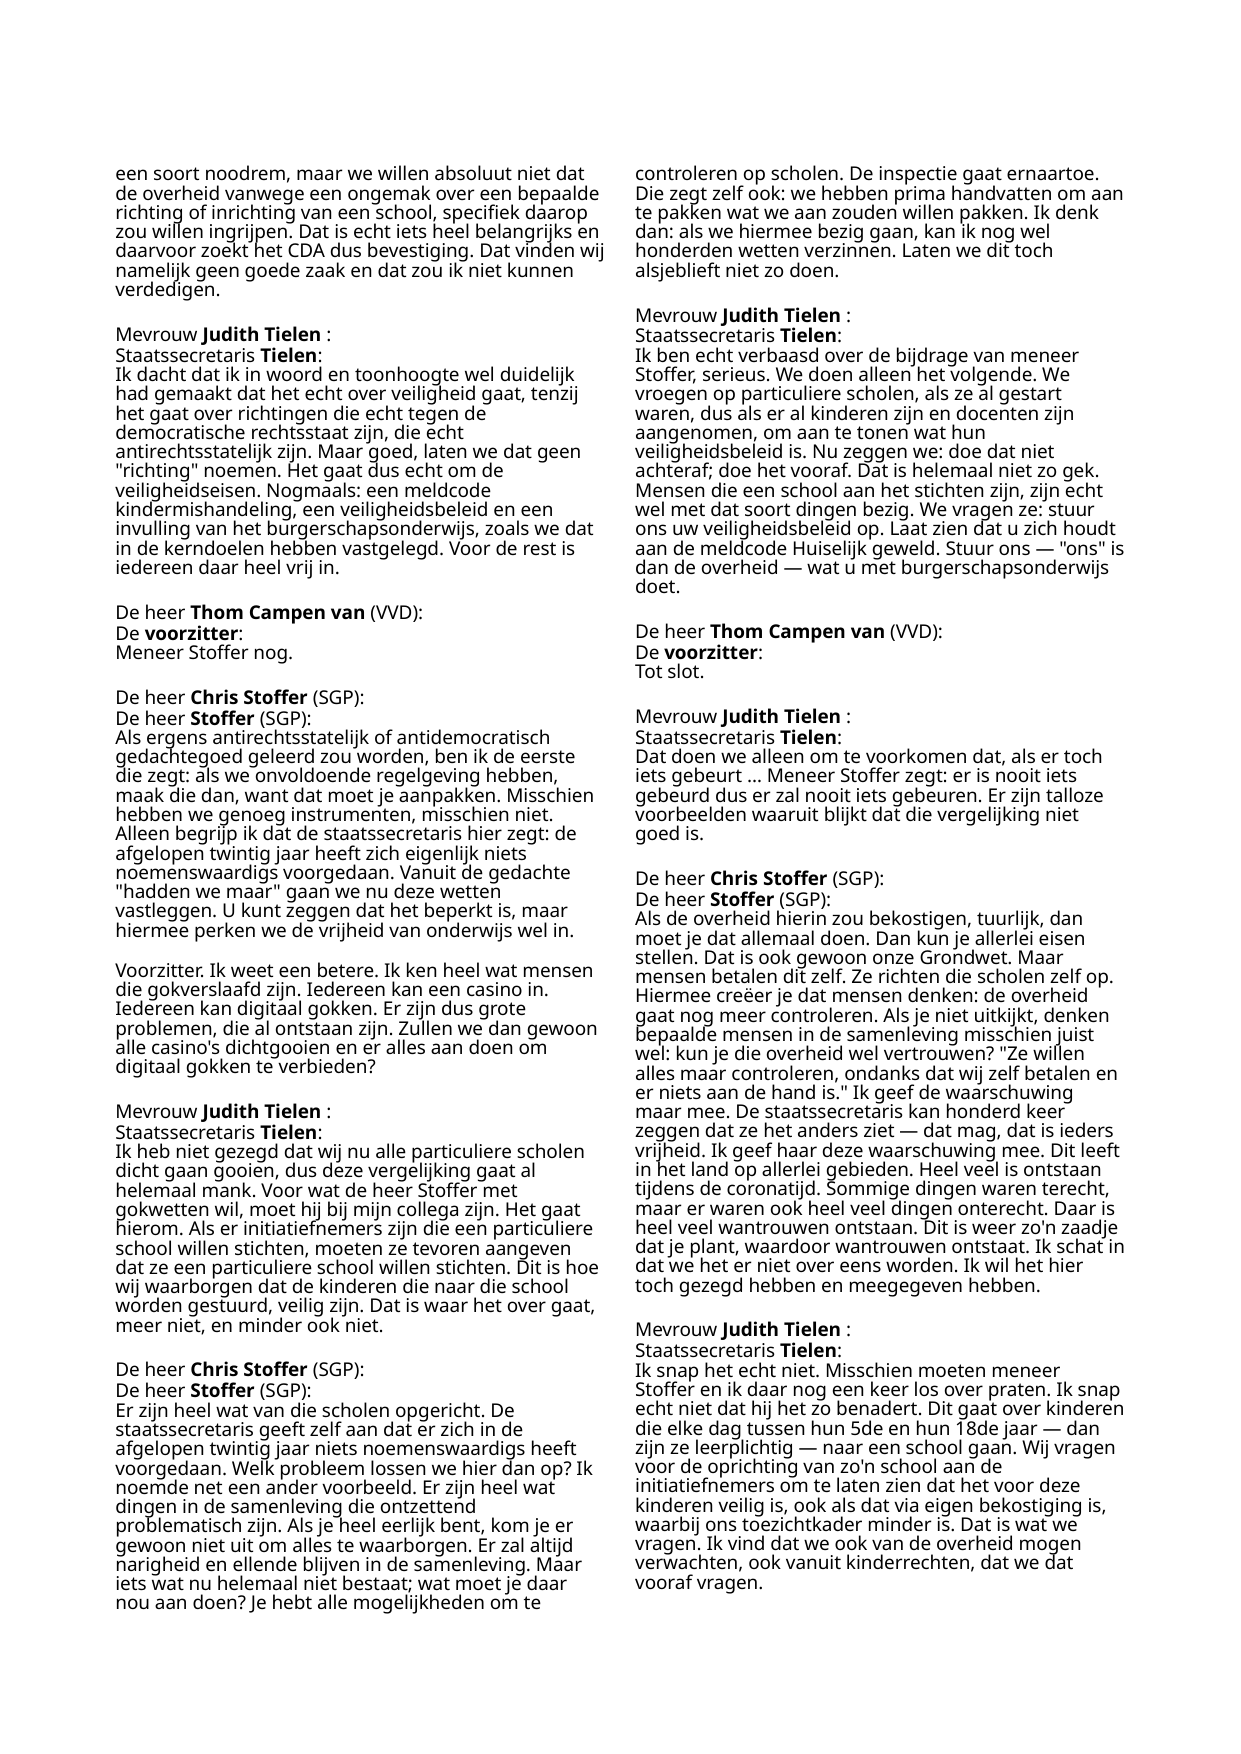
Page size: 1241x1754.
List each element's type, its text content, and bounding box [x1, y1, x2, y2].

text De heer Stoffer (SGP): [635, 891, 1125, 910]
text Ik snap het echt niet. Misschien moeten meneer Stoffer en ik daar nog een keer los over praten. Ik snap echt niet dat hij het zo benadert. Dit gaat over kinderen die elke dag tussen hun 5de en hun 18de jaar — dan zijn ze leerplichtig — naar een school gaan. Wij vragen voor de oprichting van zo'n school aan de initiatiefnemers om te laten zien dat het voor deze kinderen veilig is, ook als dat via eigen bekostiging is, waarbij ons toezichtkader minder is. Dat is wat we vragen. Ik vind dat we ook van de overheid mogen verwachten, ook vanuit kinderrechten, dat we dat vooraf vragen. [635, 1362, 1125, 1593]
text De voorzitter: [635, 644, 1125, 663]
text De heer Stoffer (SGP): [115, 710, 605, 729]
text Mevrouw Judith Tielen : [635, 703, 1125, 729]
text Als ergens antirechtsstatelijk of antidemocratisch gedachtegoed geleerd zou worden, ben ik de eerste die zegt: als we onvoldoende regelgeving hebben, maak die dan, want dat moet je aanpakken. Misschien hebben we genoeg instrumenten, misschien niet. Alleen begrijp ik dat de staatssecretaris hier zegt: de afgelopen twintig jaar heeft zich eigenlijk niets noemenswaardigs voorgedaan. Vanuit de gedachte "hadden we maar" gaan we nu deze wetten vastleggen. U kunt zeggen dat het beperkt is, maar hiermee perken we de vrijheid van onderwijs wel in. [115, 729, 605, 941]
text Mevrouw Judith Tielen : [635, 1317, 1125, 1342]
text Ik ben echt verbaasd over de bijdrage van meneer Stoffer, serieus. We doen alleen het volgende. We vroegen op particuliere scholen, als ze al gestart waren, dus als er al kinderen zijn en docenten zijn aangenomen, om aan te tonen wat hun veiligheidsbeleid is. Nu zeggen we: doe dat niet achteraf; doe het vooraf. Dat is helemaal niet zo gek. Mensen die een school aan het stichten zijn, zijn echt wel met dat soort dingen bezig. We vragen ze: stuur ons uw veiligheidsbeleid op. Laat zien dat u zich houdt aan de meldcode Huiselijk geweld. Stuur ons — "ons" is dan de overheid — wat u met burgerschapsonderwijs doet. [635, 347, 1125, 597]
text De heer Stoffer (SGP): [115, 1382, 605, 1402]
text Staatssecretaris Tielen: [635, 1342, 1125, 1362]
text Als de overheid hierin zou bekostigen, tuurlijk, dan moet je dat allemaal doen. Dan kun je allerlei eisen stellen. Dat is ook gewoon onze Grondwet. Maar mensen betalen dit zelf. Ze richten die scholen zelf op. Hiermee creëer je dat mensen denken: de overheid gaat nog meer controleren. Als je niet uitkijkt, denken bepaalde mensen in de samenleving misschien juist wel: kun je die overheid wel vertrouwen? "Ze willen alles maar controleren, ondanks dat wij zelf betalen en er niets aan de hand is." Ik geef de waarschuwing maar mee. De staatssecretaris kan honderd keer zeggen dat ze het anders ziet — dat mag, dat is ieders vrijheid. Ik geef haar deze waarschuwing mee. Dit leeft in het land op allerlei gebieden. Heel veel is ontstaan tijdens de coronatijd. Sommige dingen waren terecht, maar er waren ook heel veel dingen onterecht. Daar is heel veel wantrouwen ontstaan. Dit is weer zo'n zaadje dat je plant, waardoor wantrouwen ontstaat. Ik schat in dat we het er niet over eens worden. Ik wil het hier toch gezegd hebben en meegegeven hebben. [635, 910, 1125, 1296]
text De heer Thom Campen van (VVD): [115, 599, 605, 624]
text Staatssecretaris Tielen: [115, 347, 605, 366]
text Ik dacht dat ik in woord en toonhoogte wel duidelijk had gemaakt dat het echt over veiligheid gaat, tenzij het gaat over richtingen die echt tegen de democratische rechtsstaat zijn, die echt antirechtsstatelijk zijn. Maar goed, laten we dat geen "richting" noemen. Het gaat dus echt om de veiligheidseisen. Nogmaals: een meldcode kindermishandeling, een veiligheidsbeleid en een invulling van het burgerschapsonderwijs, zoals we dat in de kerndoelen hebben vastgelegd. Voor de rest is iedereen daar heel vrij in. [115, 366, 605, 578]
text controleren op scholen. De inspectie gaat ernaartoe. Die zegt zelf ook: we hebben prima handvatten om aan te pakken wat we aan zouden willen pakken. Ik denk dan: als we hiermee bezig gaan, kan ik nog wel honderden wetten verzinnen. Laten we dit toch alsjeblieft niet zo doen. [635, 165, 1125, 281]
text Ik heb niet gezegd dat wij nu alle particuliere scholen dicht gaan gooien, dus deze vergelijking gaat al helemaal mank. Voor wat de heer Stoffer met gokwetten wil, moet hij bij mijn collega zijn. Het gaat hierom. Als er initiatiefnemers zijn die een particuliere school willen stichten, moeten ze tevoren aangeven dat ze een particuliere school willen stichten. Dit is hoe wij waarborgen dat de kinderen die naar die school worden gestuurd, veilig zijn. Dat is waar het over gaat, meer niet, en minder ook niet. [115, 1143, 605, 1336]
text De heer Thom Campen van (VVD): [635, 618, 1125, 644]
text Dat doen we alleen om te voorkomen dat, als er toch iets gebeurt … Meneer Stoffer zegt: er is nooit iets gebeurd dus er zal nooit iets gebeuren. Er zijn talloze voorbeelden waaruit blijkt dat die vergelijking niet goed is. [635, 748, 1125, 844]
text Staatssecretaris Tielen: [115, 1124, 605, 1143]
text Mevrouw Judith Tielen : [115, 1098, 605, 1124]
text De voorzitter: [115, 624, 605, 644]
text Staatssecretaris Tielen: [635, 327, 1125, 347]
text De heer Chris Stoffer (SGP): [115, 1357, 605, 1382]
text een soort noodrem, maar we willen absoluut niet dat de overheid vanwege een ongemak over een bepaalde richting of inrichting van een school, specifiek daarop zou willen ingrijpen. Dat is echt iets heel belangrijks en daarvoor zoekt het CDA dus bevestiging. Dat vinden wij namelijk geen goede zaak en dat zou ik niet kunnen verdedigen. [115, 165, 605, 300]
text Mevrouw Judith Tielen : [115, 321, 605, 347]
text Voorzitter. Ik weet een betere. Ik ken heel wat mensen die gokverslaafd zijn. Iedereen kan een casino in. Iedereen kan digitaal gokken. Er zijn dus grote problemen, die al ontstaan zijn. Zullen we dan gewoon alle casino's dichtgooien en er alles aan doen om digitaal gokken te verbieden? [115, 962, 605, 1077]
text Mevrouw Judith Tielen : [635, 302, 1125, 327]
text Tot slot. [635, 663, 1125, 682]
text Staatssecretaris Tielen: [635, 729, 1125, 748]
text Meneer Stoffer nog. [115, 644, 605, 663]
text De heer Chris Stoffer (SGP): [635, 865, 1125, 891]
text Er zijn heel wat van die scholen opgericht. De staatssecretaris geeft zelf aan dat er zich in de afgelopen twintig jaar niets noemenswaardigs heeft voorgedaan. Welk probleem lossen we hier dan op? Ik noemde net een ander voorbeeld. Er zijn heel wat dingen in de samenleving die ontzettend problematisch zijn. Als je heel eerlijk bent, kom je er gewoon niet uit om alles te waarborgen. Er zal altijd narigheid en ellende blijven in de samenleving. Maar iets wat nu helemaal niet bestaat; wat moet je daar nou aan doen? Je hebt alle mogelijkheden om te [115, 1402, 605, 1614]
text De heer Chris Stoffer (SGP): [115, 684, 605, 710]
